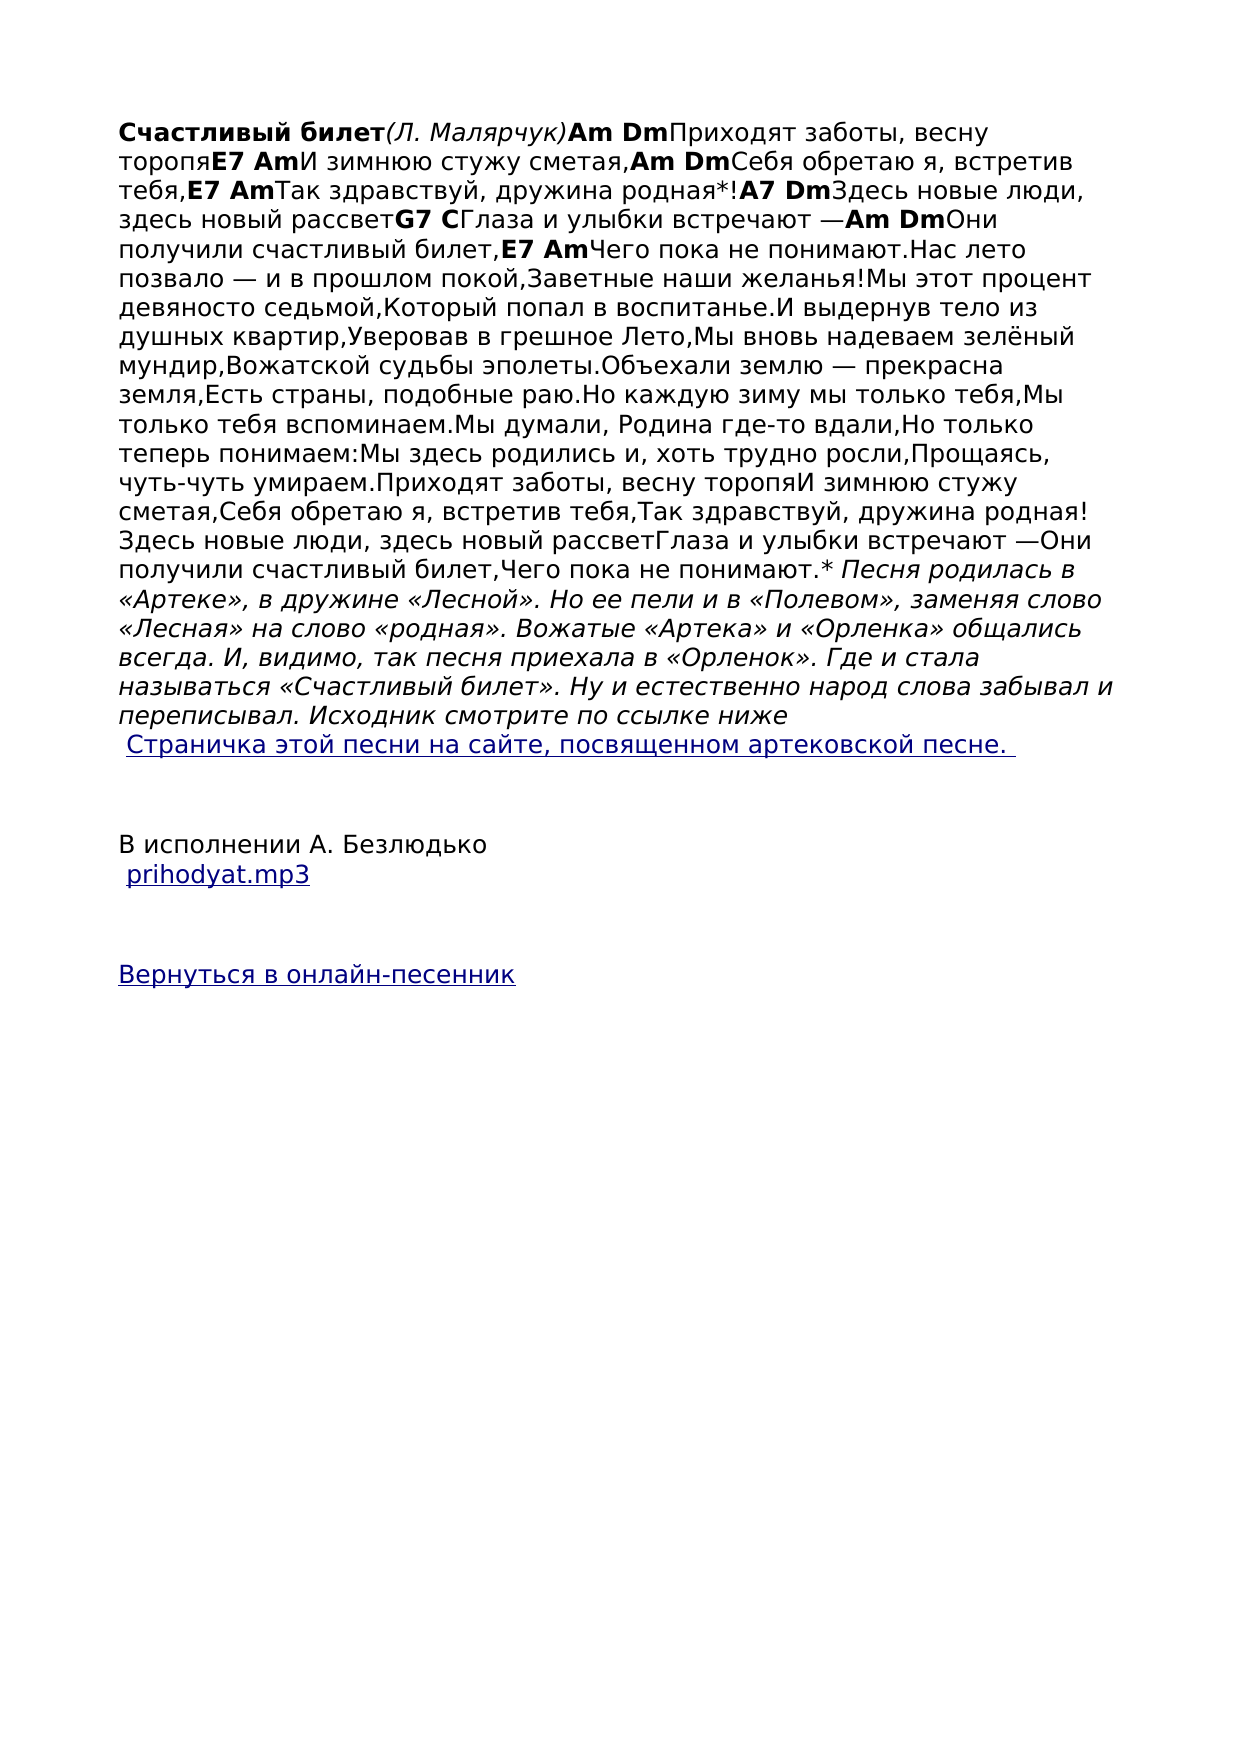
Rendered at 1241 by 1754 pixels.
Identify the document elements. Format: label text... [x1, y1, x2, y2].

text Вернуться в онлайн-песенник [118, 960, 1122, 989]
text Счастливый билет(Л. Малярчук)Am DmПриходят заботы, весну торопяE7 AmИ зимнюю стужу сметая,Am DmСебя обретаю я, встретив тебя,E7 AmТак здравствуй, дружина родная*!A7 DmЗдесь новые люди, здесь новый рассветG7 CГлаза и улыбки встречают —Am DmОни получили счастливый билет,E7 AmЧего пока не понимают.Нас лето позвало — и в прошлом покой,Заветные наши желанья!Мы этот процент девяносто седьмой,Который попал в воспитанье.И выдернув тело из душных квартир,Уверовав в грешное Лето,Мы вновь надеваем зелёный мундир,Вожатской судьбы эполеты.Объехали землю — прекрасна земля,Есть страны, подобные раю.Но каждую зиму мы только тебя,Мы только тебя вспоминаем.Мы думали, Родина где-то вдали,Но только теперь понимаем:Мы здесь родились и, хоть трудно росли,Прощаясь, чуть-чуть умираем.Приходят заботы, весну торопяИ зимнюю стужу сметая,Себя обретаю я, встретив тебя,Так здравствуй, дружина родная!Здесь новые люди, здесь новый рассветГлаза и улыбки встречают —Они получили счастливый билет,Чего пока не понимают.* Песня родилась в «Артеке», в дружине «Лесной». Но ее пели и в «Полевом», заменяя слово «Лесная» на слово «родная». Вожатые «Артека» и «Орленка» общались всегда. И, видимо, так песня приехала в «Орленок». Где и стала называться «Счастливый билет». Ну и естественно народ слова забывал и переписывал. Исходник смотрите по ссылке ниже Страничка этой песни на сайте, посвященном артековской песне. [118, 118, 1122, 818]
text В исполнении А. Безлюдько prihodyat.mp3 [118, 831, 1122, 947]
